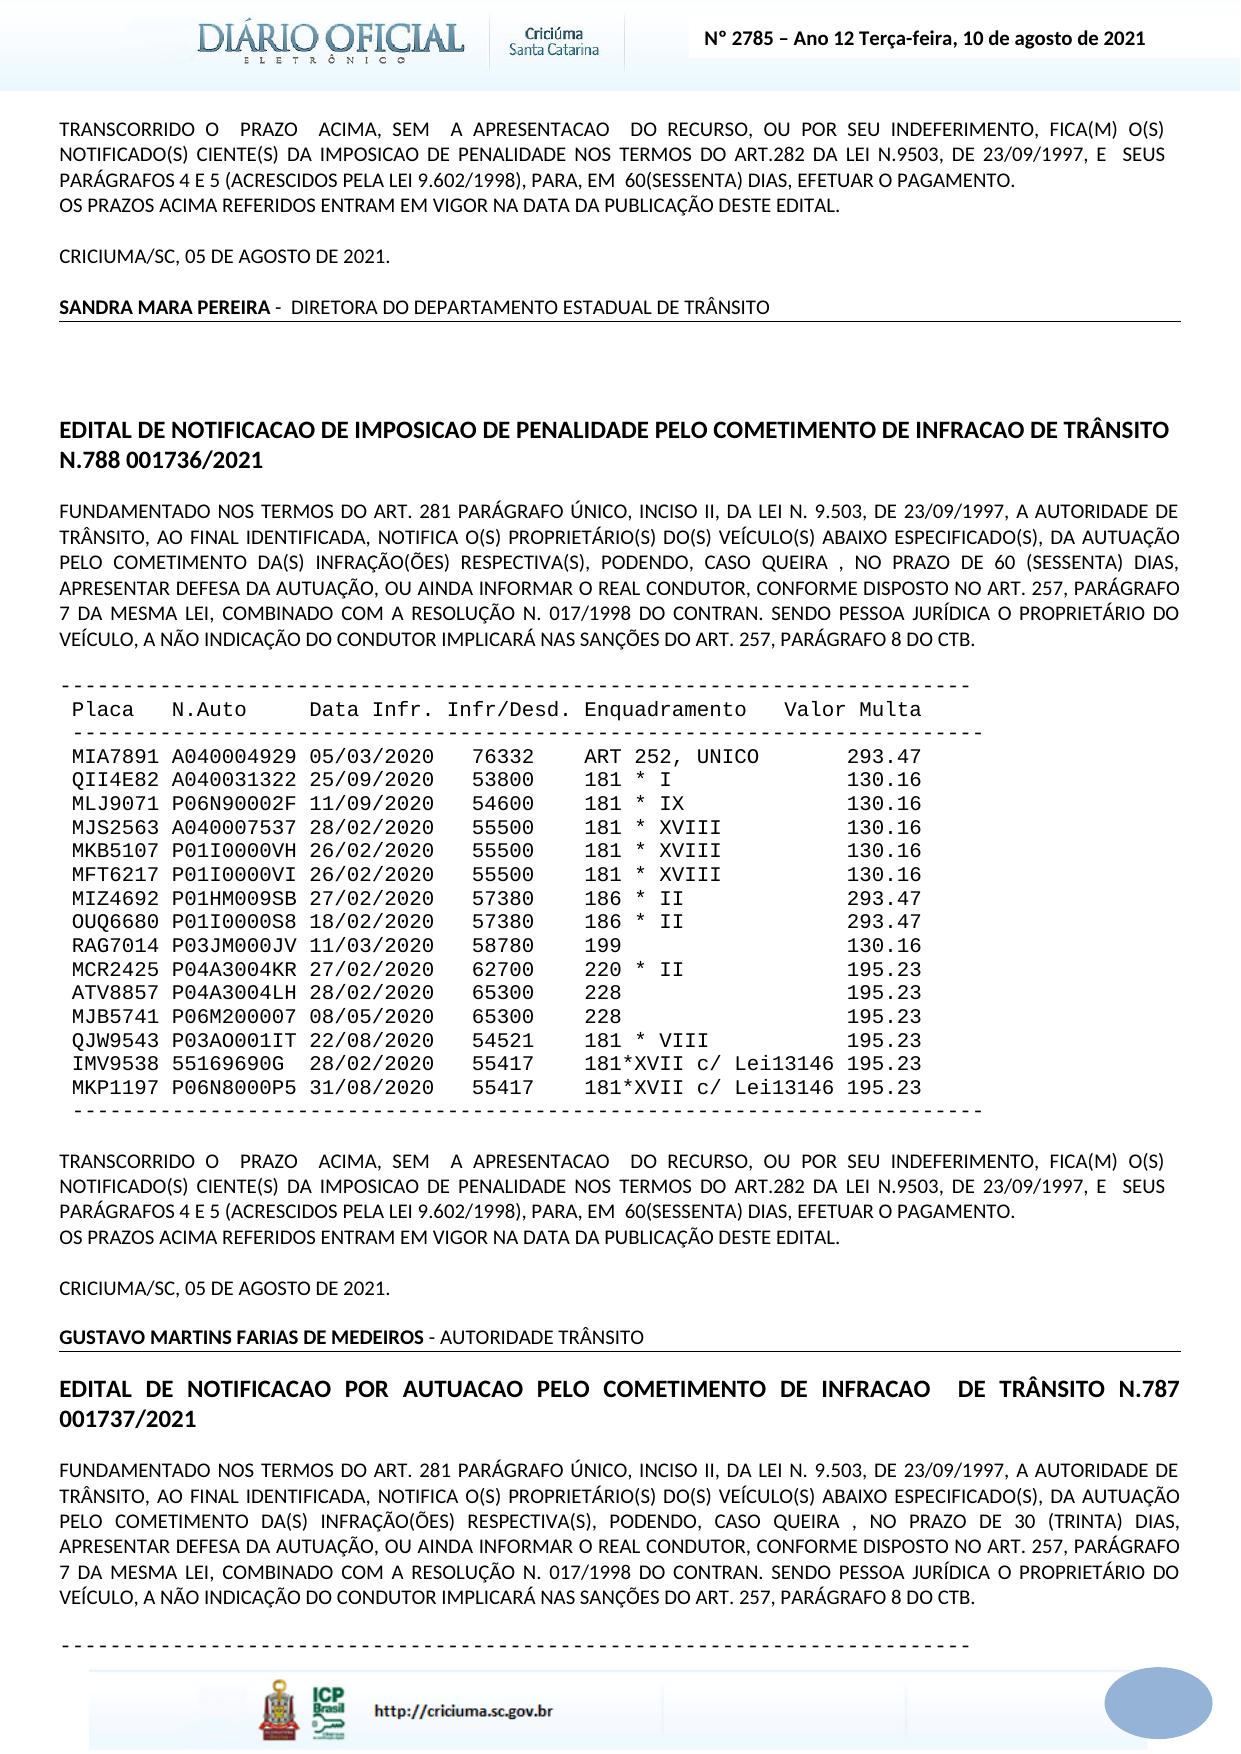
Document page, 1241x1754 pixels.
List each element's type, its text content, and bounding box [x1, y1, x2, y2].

text QII4E82 A040031322 25/09/2020 53800 181 * I 130.16 [59, 769, 1181, 793]
text TRANSCORRIDO O PRAZO ACIMA, SEM A APRESENTACAO DO RECURSO, OU POR SEU INDEFERIMENTO, FICA(M) O(S) NOTIFICADO(S) CIENTE(S) DA IMPOSICAO DE PENALIDADE NOS TERMOS DO ART.282 DA LEI N.9503, DE 23/09/1997, E SEUS PARÁGRAFOS 4 E 5 (ACRESCIDOS PELA LEI 9.602/1998), PARA, EM 60(SESSENTA) DIAS, EFETUAR O PAGAMENTO. [59, 116, 1167, 192]
text ------------------------------------------------------------------------- [59, 675, 1181, 698]
text TRANSCORRIDO O PRAZO ACIMA, SEM A APRESENTACAO DO RECURSO, OU POR SEU INDEFERIMENTO, FICA(M) O(S) NOTIFICADO(S) CIENTE(S) DA IMPOSICAO DE PENALIDADE NOS TERMOS DO ART.282 DA LEI N.9503, DE 23/09/1997, E SEUS PARÁGRAFOS 4 E 5 (ACRESCIDOS PELA LEI 9.602/1998), PARA, EM 60(SESSENTA) DIAS, EFETUAR O PAGAMENTO. [59, 1148, 1167, 1224]
text MIZ4692 P01HM009SB 27/02/2020 57380 186 * II 293.47 [59, 888, 1181, 911]
text OUQ6680 P01I0000S8 18/02/2020 57380 186 * II 293.47 [59, 911, 1181, 935]
text Placa N.Auto Data Infr. Infr/Desd. Enquadramento Valor Multa [59, 698, 1181, 722]
text CRICIUMA/SC, 05 DE AGOSTO DE 2021. [59, 243, 1181, 268]
text MKB5107 P01I0000VH 26/02/2020 55500 181 * XVIII 130.16 [59, 840, 1181, 864]
text MCR2425 P04A3004KR 27/02/2020 62700 220 * II 195.23 [59, 959, 1181, 982]
text MIA7891 A040004929 05/03/2020 76332 ART 252, UNICO 293.47 [59, 746, 1181, 769]
text ATV8857 P04A3004LH 28/02/2020 65300 228 195.23 [59, 982, 1181, 1006]
text EDITAL DE NOTIFICACAO POR AUTUACAO PELO COMETIMENTO DE INFRACAO DE TRÂNSITO N.787 001737/2021 [59, 1373, 1181, 1434]
text QJW9543 P03AO001IT 22/08/2020 54521 181 * VIII 195.23 [59, 1029, 1181, 1053]
text MJS2563 A040007537 28/02/2020 55500 181 * XVIII 130.16 [59, 817, 1181, 840]
text FUNDAMENTADO NOS TERMOS DO ART. 281 PARÁGRAFO ÚNICO, INCISO II, DA LEI N. 9.503, DE 23/09/1997, A AUTORIDADE DE TRÂNSITO, AO FINAL IDENTIFICADA, NOTIFICA O(S) PROPRIETÁRIO(S) DO(S) VEÍCULO(S) ABAIXO ESPECIFICADO(S), DA AUTUAÇÃO PELO COMETIMENTO DA(S) INFRAÇÃO(ÕES) RESPECTIVA(S), PODENDO, CASO QUEIRA , NO PRAZO DE 30 (TRINTA) DIAS, APRESENTAR DEFESA DA AUTUAÇÃO, OU AINDA INFORMAR O REAL CONDUTOR, CONFORME DISPOSTO NO ART. 257, PARÁGRAFO 7 DA MESMA LEI, COMBINADO COM A RESOLUÇÃO N. 017/1998 DO CONTRAN. SENDO PESSOA JURÍDICA O PROPRIETÁRIO DO VEÍCULO, A NÃO INDICAÇÃO DO CONDUTOR IMPLICARÁ NAS SANÇÕES DO ART. 257, PARÁGRAFO 8 DO CTB. [59, 1457, 1181, 1610]
text MFT6217 P01I0000VI 26/02/2020 55500 181 * XVIII 130.16 [59, 864, 1181, 888]
text MKP1197 P06N8000P5 31/08/2020 55417 181*XVII c/ Lei13146 195.23 [59, 1077, 1181, 1101]
text ------------------------------------------------------------------------- [59, 1101, 1181, 1124]
text ------------------------------------------------------------------------- [59, 722, 1181, 746]
text MLJ9071 P06N90002F 11/09/2020 54600 181 * IX 130.16 [59, 793, 1181, 817]
text EDITAL DE NOTIFICACAO DE IMPOSICAO DE PENALIDADE PELO COMETIMENTO DE INFRACAO DE TRÂNSITO N.788 001736/2021 [59, 414, 1181, 475]
text GUSTAVO MARTINS FARIAS DE MEDEIROS - AUTORIDADE TRÂNSITO [59, 1324, 1181, 1351]
text OS PRAZOS ACIMA REFERIDOS ENTRAM EM VIGOR NA DATA DA PUBLICAÇÃO DESTE EDITAL. [59, 192, 1167, 218]
text OS PRAZOS ACIMA REFERIDOS ENTRAM EM VIGOR NA DATA DA PUBLICAÇÃO DESTE EDITAL. [59, 1224, 1167, 1249]
text MJB5741 P06M200007 08/05/2020 65300 228 195.23 [59, 1006, 1181, 1029]
text ------------------------------------------------------------------------- [59, 1635, 1181, 1659]
text FUNDAMENTADO NOS TERMOS DO ART. 281 PARÁGRAFO ÚNICO, INCISO II, DA LEI N. 9.503, DE 23/09/1997, A AUTORIDADE DE TRÂNSITO, AO FINAL IDENTIFICADA, NOTIFICA O(S) PROPRIETÁRIO(S) DO(S) VEÍCULO(S) ABAIXO ESPECIFICADO(S), DA AUTUAÇÃO PELO COMETIMENTO DA(S) INFRAÇÃO(ÕES) RESPECTIVA(S), PODENDO, CASO QUEIRA , NO PRAZO DE 60 (SESSENTA) DIAS, APRESENTAR DEFESA DA AUTUAÇÃO, OU AINDA INFORMAR O REAL CONDUTOR, CONFORME DISPOSTO NO ART. 257, PARÁGRAFO 7 DA MESMA LEI, COMBINADO COM A RESOLUÇÃO N. 017/1998 DO CONTRAN. SENDO PESSOA JURÍDICA O PROPRIETÁRIO DO VEÍCULO, A NÃO INDICAÇÃO DO CONDUTOR IMPLICARÁ NAS SANÇÕES DO ART. 257, PARÁGRAFO 8 DO CTB. [59, 499, 1181, 651]
text CRICIUMA/SC, 05 DE AGOSTO DE 2021. [59, 1275, 1181, 1300]
text SANDRA MARA PEREIRA - DIRETORA DO DEPARTAMENTO ESTADUAL DE TRÂNSITO [59, 294, 1181, 321]
text RAG7014 P03JM000JV 11/03/2020 58780 199 130.16 [59, 935, 1181, 959]
text IMV9538 55169690G 28/02/2020 55417 181*XVII c/ Lei13146 195.23 [59, 1053, 1181, 1077]
